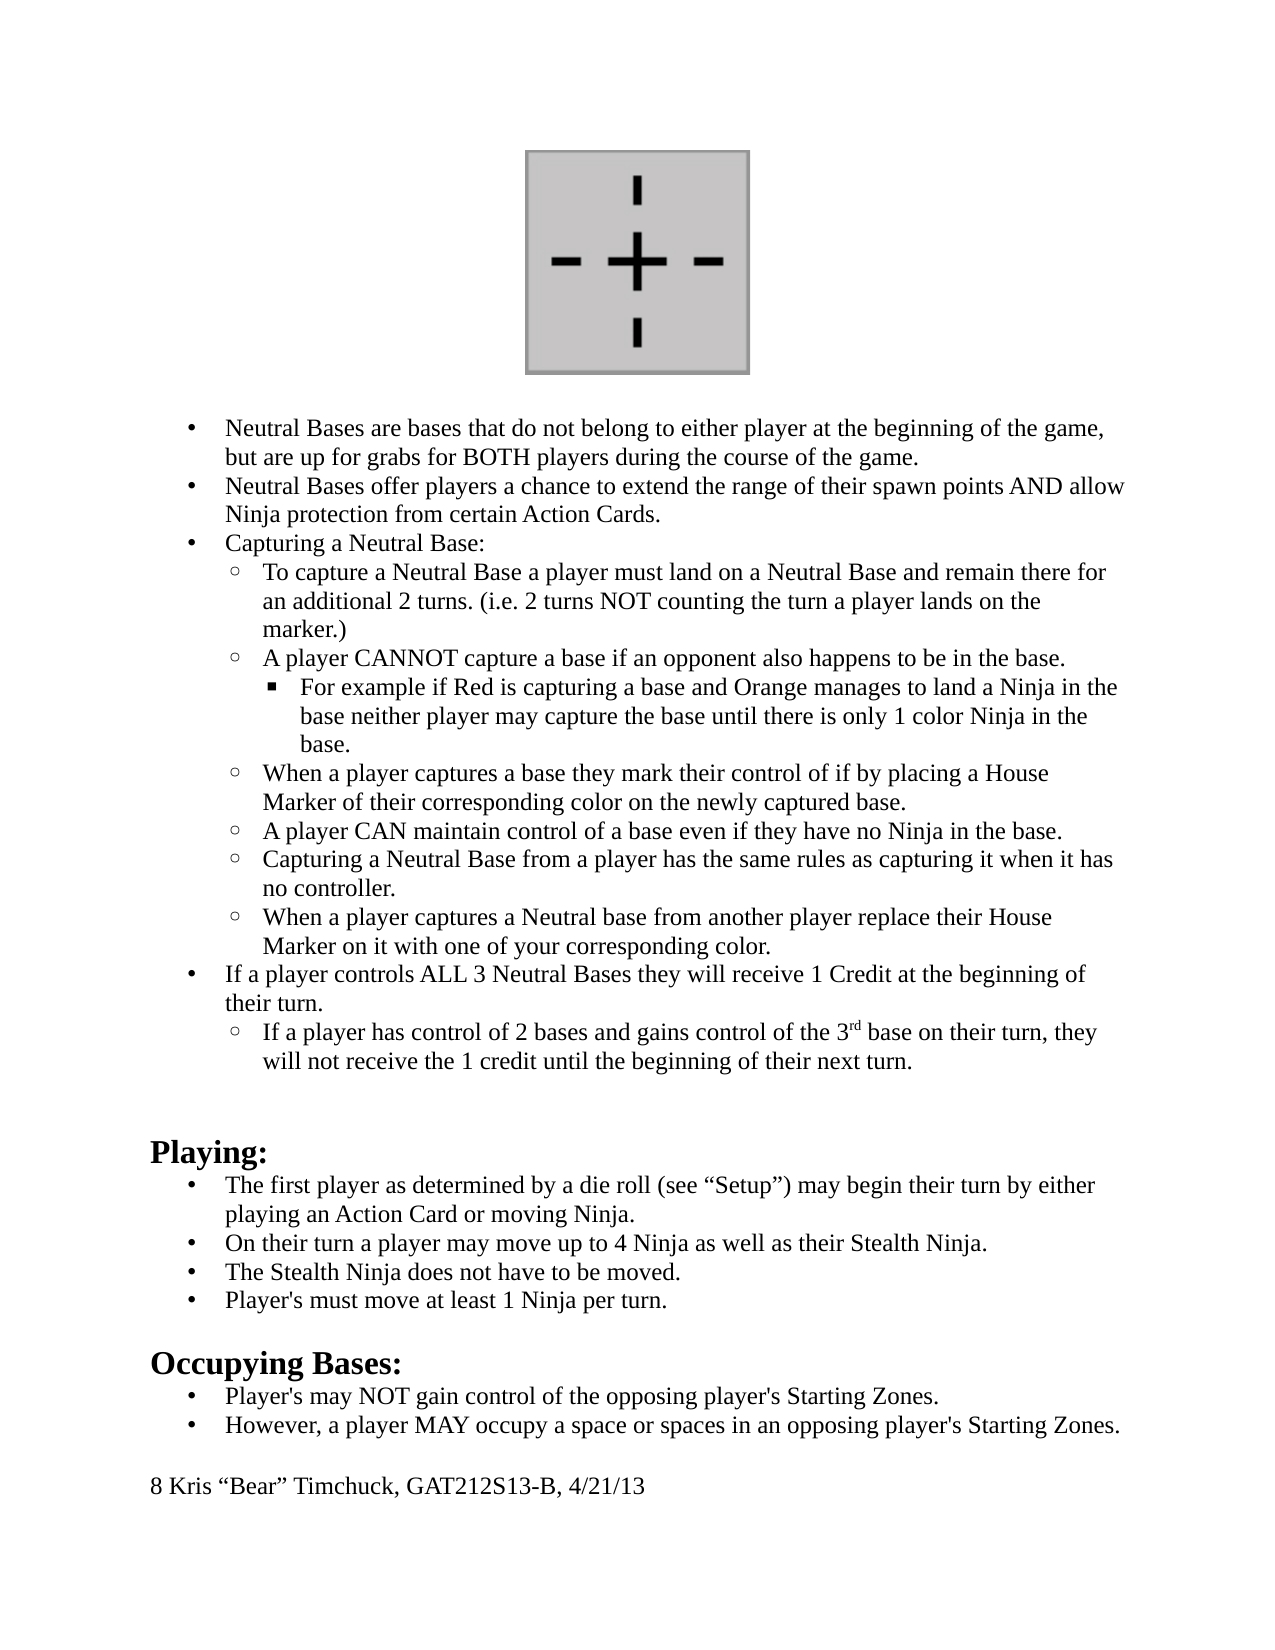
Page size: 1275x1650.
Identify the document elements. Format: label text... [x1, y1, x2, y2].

list The Stealth Ninja does not have to be moved. [187, 1257, 1125, 1285]
list When a player captures a Neutral base from another player replace their House Marker on it with one of your corresponding color. [225, 902, 1125, 959]
list If a player has control of 2 bases and gains control of the 3rd base on their turn, they will not receive the 1 credit until the beginning of their next turn. [225, 1017, 1125, 1074]
list A player CAN maintain control of a base even if they have no Ninja in the base. [225, 816, 1125, 844]
list Player's must move at least 1 Ninja per turn. [187, 1285, 1125, 1314]
list Neutral Bases are bases that do not belong to either player at the beginning of the game, but are up for grabs for BOTH players during the course of the game. [187, 413, 1125, 471]
list Player's may NOT gain control of the opposing player's Starting Zones. [187, 1381, 1125, 1410]
list A player CANNOT capture a base if an opponent also happens to be in the base. [225, 643, 1125, 672]
list On their turn a player may move up to 4 Ninja as well as their Stealth Ninja. [187, 1228, 1125, 1257]
list However, a player MAY occupy a space or spaces in an opposing player's Starting Zones. [187, 1410, 1125, 1439]
list Capturing a Neutral Base from a player has the same rules as capturing it when it has no controller. [225, 844, 1125, 902]
list Neutral Bases offer players a chance to extend the range of their spawn points AND allow Ninja protection from certain Action Cards. [187, 471, 1125, 528]
list Capturing a Neutral Base: [187, 528, 1125, 557]
list For example if Red is capturing a base and Orange manages to land a Ninja in the base neither player may capture the base until there is only 1 color Ninja in the base. [262, 672, 1125, 758]
list If a player controls ALL 3 Neutral Bases they will receive 1 Credit at the beginning of their turn. [187, 959, 1125, 1017]
list Playing: [150, 1132, 1125, 1170]
list Occupying Bases: [150, 1343, 1125, 1381]
picture [525, 150, 750, 375]
list To capture a Neutral Base a player must land on a Neutral Base and remain there for an additional 2 turns. (i.e. 2 turns NOT counting the turn a player lands on the marker.) [225, 557, 1125, 643]
list When a player captures a base they mark their control of if by placing a House Marker of their corresponding color on the newly captured base. [225, 758, 1125, 816]
list The first player as determined by a die roll (see “Setup”) may begin their turn by either playing an Action Card or moving Ninja. [187, 1170, 1125, 1228]
